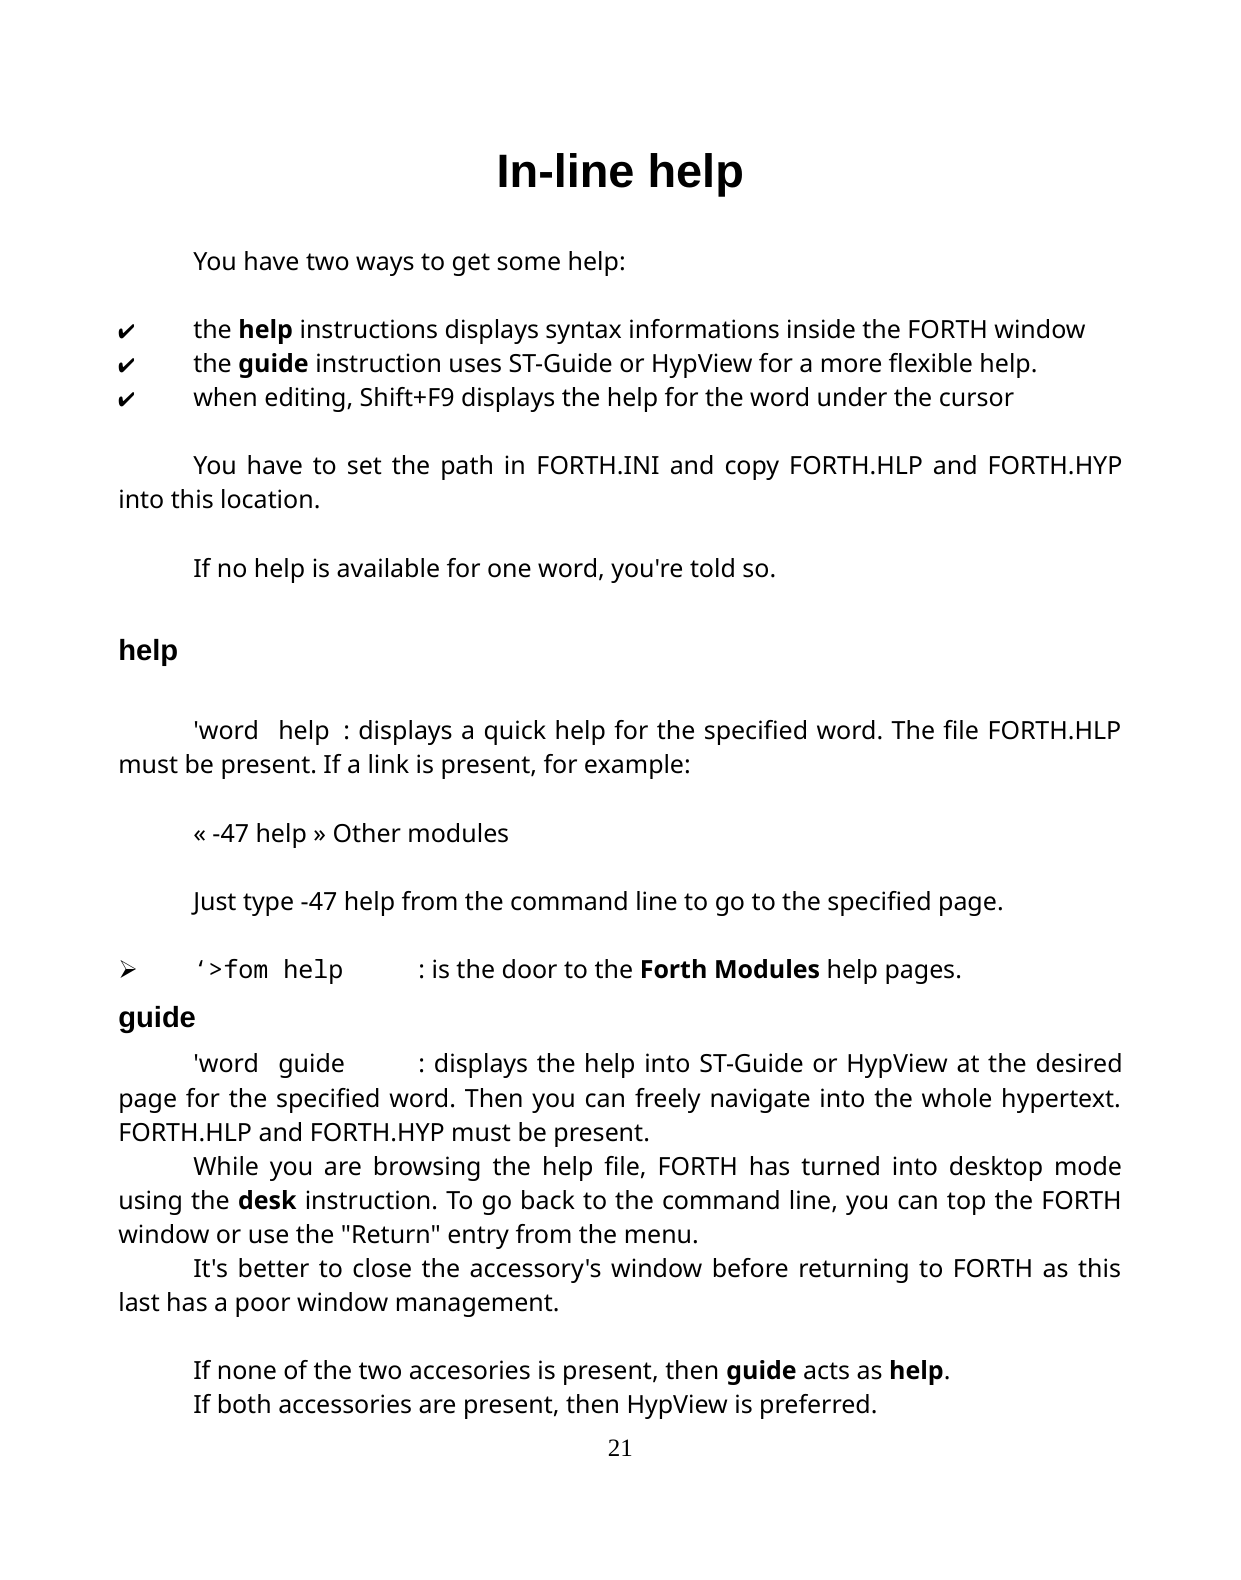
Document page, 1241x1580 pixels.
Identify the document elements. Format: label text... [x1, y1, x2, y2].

text While you are browsing the help file, FORTH has turned into desktop mode using the desk instruction. To go back to the command line, you can top the FORTH window or use the "Return" entry from the menu. [118, 1148, 1123, 1251]
text If both accessories are present, then HypView is preferred. [118, 1387, 1123, 1421]
list ‘>fom help : is the door to the Forth Modules help pages. [118, 951, 1123, 986]
subtitle In-line help [118, 143, 1122, 197]
text 'word help : displays a quick help for the specified word. The file FORTH.HLP must be present. If a link is present, for example: [118, 713, 1123, 781]
text You have to set the path in FORTH.INI and copy FORTH.HLP and FORTH.HYP into this location. [118, 448, 1123, 516]
list the help instructions displays syntax informations inside the FORTH window [118, 312, 1123, 346]
subtitle guide [118, 1000, 1122, 1034]
list the guide instruction uses ST-Guide or HypView for a more flexible help. [118, 346, 1123, 380]
text You have two ways to get some help: [118, 244, 1123, 278]
text It's better to close the accessory's window before returning to FORTH as this last has a poor window management. [118, 1251, 1123, 1319]
subtitle help [118, 633, 1122, 666]
text Just type -47 help from the command line to go to the specified page. [118, 883, 1123, 917]
list when editing, Shift+F9 displays the help for the word under the cursor [118, 380, 1123, 414]
text If no help is available for one word, you're told so. [118, 550, 1123, 584]
text « -47 help » Other modules [118, 815, 1123, 849]
text 'word guide : displays the help into ST-Guide or HypView at the desired page for the specified word. Then you can freely navigate into the whole hypertext. FORTH.HLP and FORTH.HYP must be present. [118, 1046, 1123, 1148]
text If none of the two accesories is present, then guide acts as help. [118, 1353, 1123, 1387]
